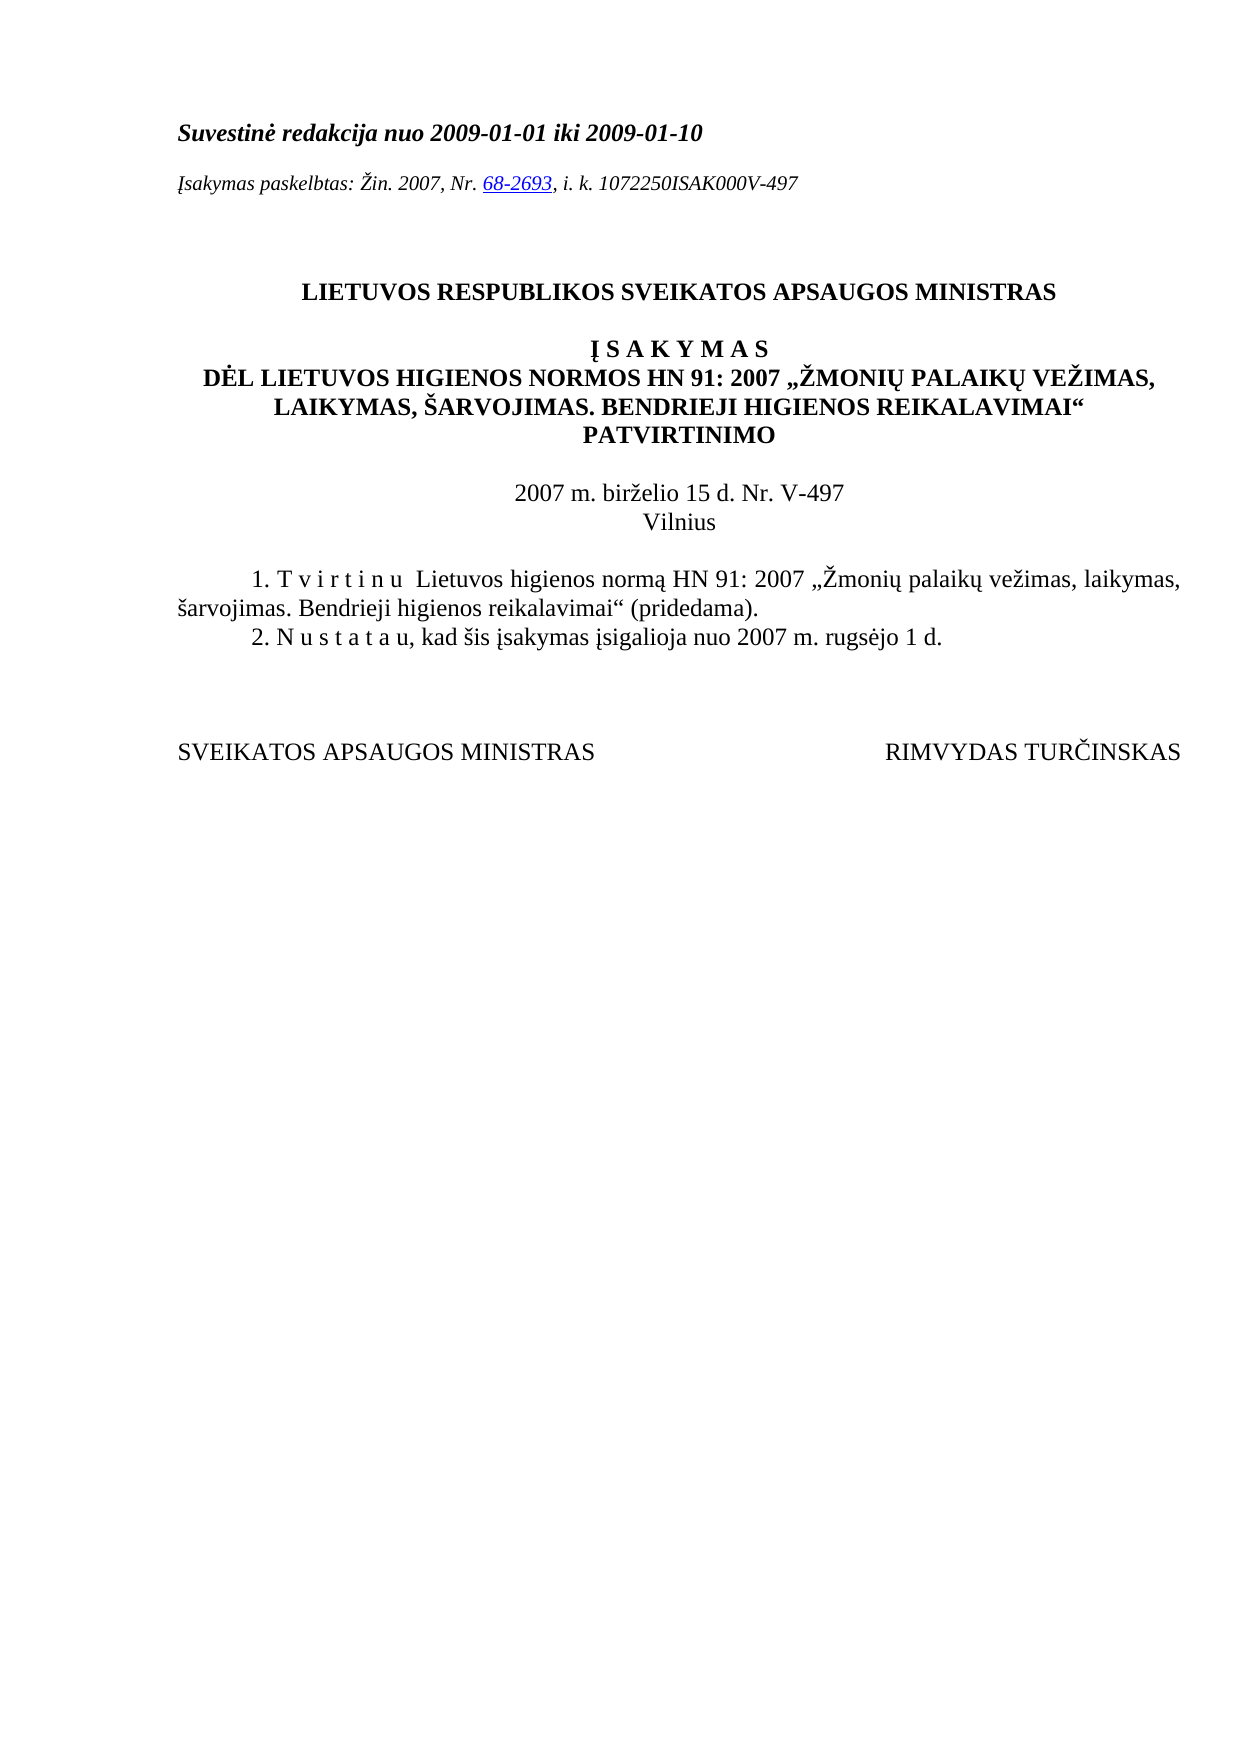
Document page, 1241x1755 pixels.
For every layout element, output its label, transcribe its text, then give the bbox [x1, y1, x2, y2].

text Įsakymas paskelbtas: Žin. 2007, Nr. 68-2693, i. k. 1072250ISAK000V-497 [177, 171, 1181, 195]
text DĖL LIETUVOS HIGIENOS NORMOS HN 91: 2007 „ŽMONIŲ PALAIKŲ VEŽIMAS, LAIKYMAS, ŠARVOJIMAS. BENDRIEJI HIGIENOS REIKALAVIMAI“ PATVIRTINIMO [177, 363, 1181, 449]
text Į S A K Y M A S [177, 334, 1181, 363]
text Vilnius [177, 507, 1181, 535]
text SVEIKATOS APSAUGOS MINISTRAS RIMVYDAS TURČINSKAS [177, 737, 1181, 765]
text Suvestinė redakcija nuo 2009-01-01 iki 2009-01-10 [177, 118, 1181, 147]
text 2. Nustatau, kad šis įsakymas įsigalioja nuo 2007 m. rugsėjo 1 d. [177, 622, 1181, 650]
text 1. Tvirtinu Lietuvos higienos normą HN 91: 2007 „Žmonių palaikų vežimas, laikymas, šarvojimas. Bendrieji higienos reikalavimai“ (pridedama). [177, 564, 1181, 622]
text LIETUVOS RESPUBLIKOS SVEIKATOS APSAUGOS MINISTRAS [177, 277, 1181, 305]
text 2007 m. birželio 15 d. Nr. V-497 [177, 478, 1181, 507]
